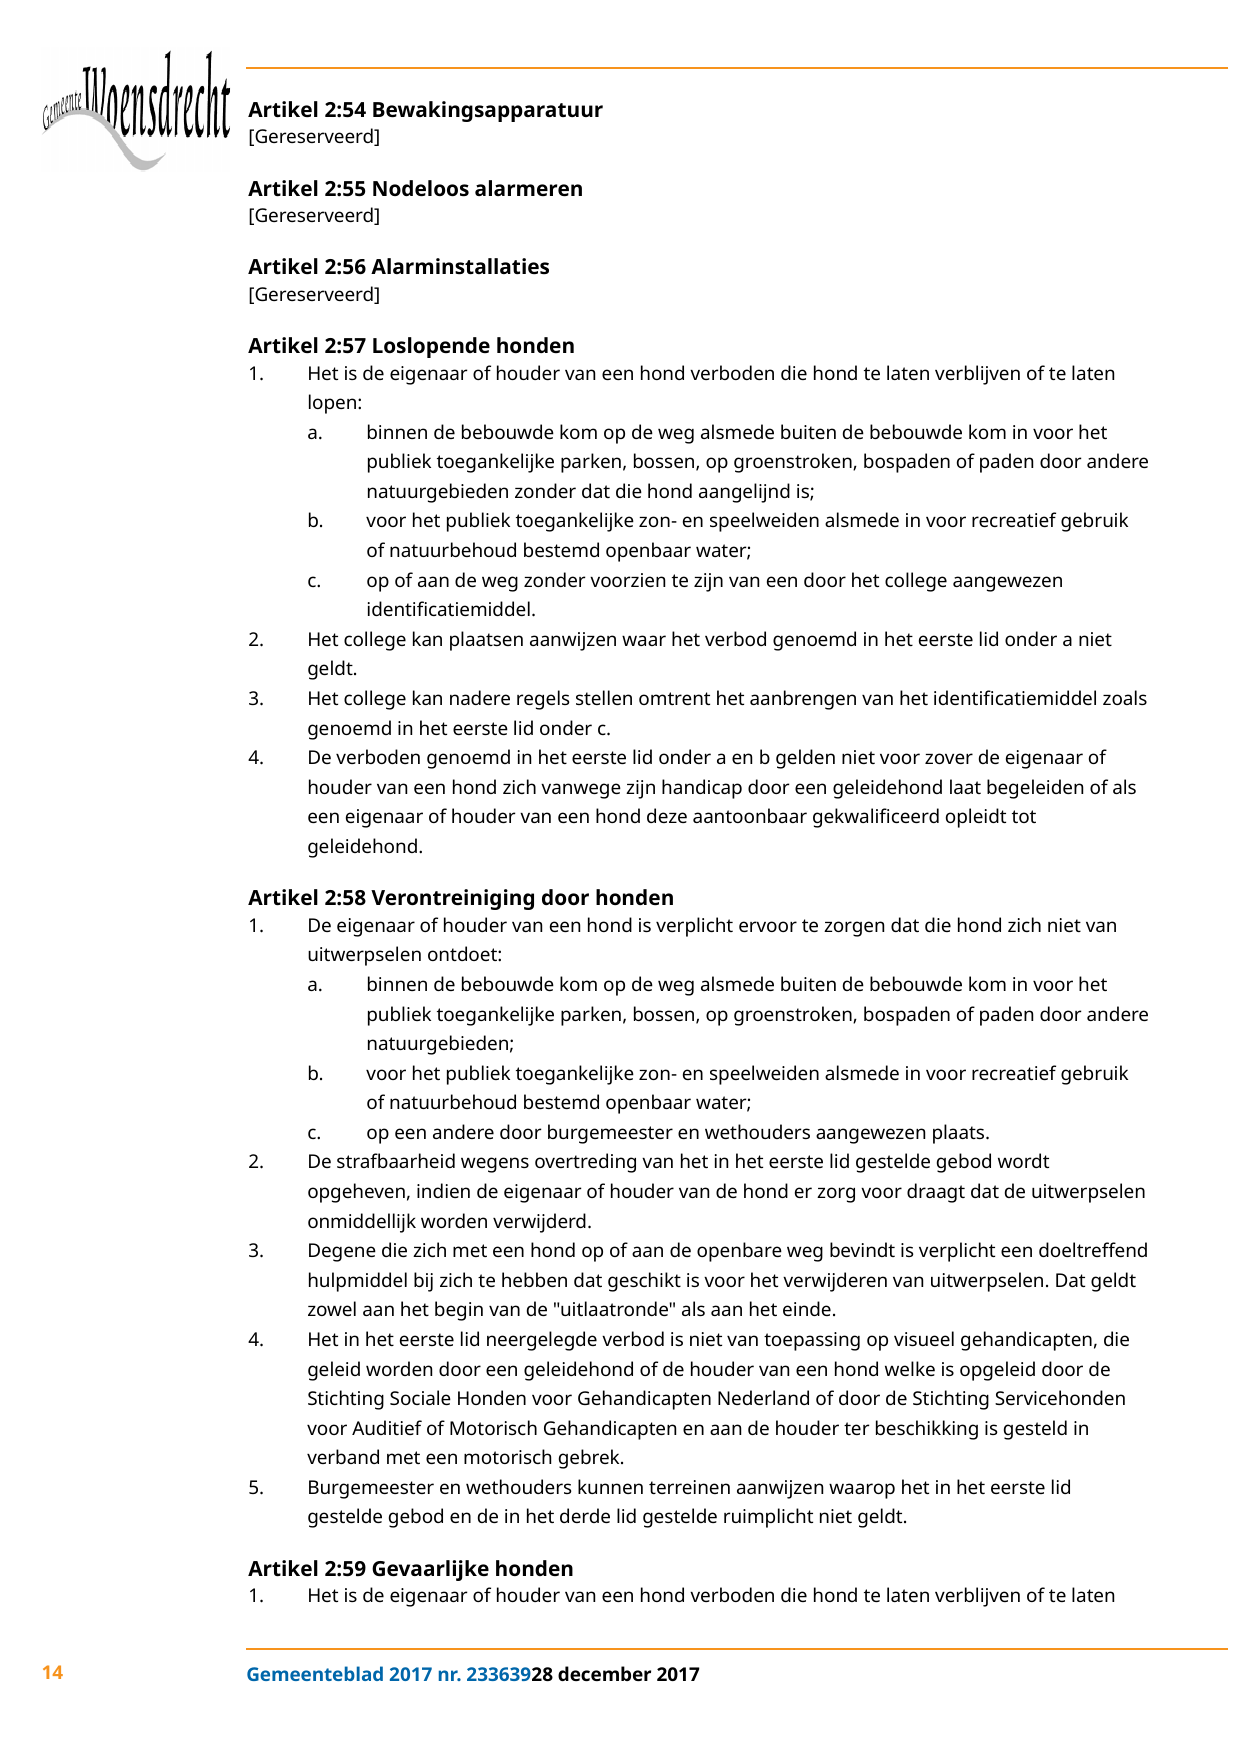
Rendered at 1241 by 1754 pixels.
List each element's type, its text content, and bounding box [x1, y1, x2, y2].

list Het in het eerste lid neergelegde verbod is niet van toepassing op visueel gehandicapten, die geleid worden door een geleidehond of de houder van een hond welke is opgeleid door de Stichting Sociale Honden voor Gehandicapten Nederland of door de Stichting Servicehonden voor Auditief of Motorisch Gehandicapten en aan de houder ter beschikking is gesteld in verband met een motorisch gebrek. [248, 1326, 1152, 1470]
text Artikel 2:57 Loslopende honden [248, 331, 1152, 360]
text Artikel 2:58 Verontreiniging door honden [248, 883, 1152, 912]
list op of aan de weg zonder voorzien te zijn van een door het college aangewezen identificatiemiddel. [307, 567, 1152, 622]
text Artikel 2:55 Nodeloos alarmeren [248, 174, 1152, 202]
text [Gereserveerd] [248, 123, 1152, 149]
list voor het publiek toegankelijke zon- en speelweiden alsmede in voor recreatief gebruik of natuurbehoud bestemd openbaar water; [307, 1060, 1152, 1115]
text [Gereserveerd] [248, 202, 1152, 228]
picture [41, 47, 231, 172]
list binnen de bebouwde kom op de weg alsmede buiten de bebouwde kom in voor het publiek toegankelijke parken, bossen, op groenstroken, bospaden of paden door andere natuurgebieden; [307, 971, 1152, 1056]
list Het is de eigenaar of houder van een hond verboden die hond te laten verblijven of te laten [248, 1582, 1152, 1608]
text Artikel 2:59 Gevaarlijke honden [248, 1554, 1152, 1582]
list voor het publiek toegankelijke zon- en speelweiden alsmede in voor recreatief gebruik of natuurbehoud bestemd openbaar water; [307, 508, 1152, 563]
list Degene die zich met een hond op of aan de openbare weg bevindt is verplicht een doeltreffend hulpmiddel bij zich te hebben dat geschikt is voor het verwijderen van uitwerpselen. Dat geldt zowel aan het begin van de "uitlaatronde" als aan het einde. [248, 1237, 1152, 1322]
text Artikel 2:54 Bewakingsapparatuur [248, 95, 1152, 123]
text [Gereserveerd] [248, 281, 1152, 307]
list Het is de eigenaar of houder van een hond verboden die hond te laten verblijven of te laten lopen: [248, 360, 1152, 415]
list De eigenaar of houder van een hond is verplicht ervoor te zorgen dat die hond zich niet van uitwerpselen ontdoet: [248, 912, 1152, 967]
list binnen de bebouwde kom op de weg alsmede buiten de bebouwde kom in voor het publiek toegankelijke parken, bossen, op groenstroken, bospaden of paden door andere natuurgebieden zonder dat die hond aangelijnd is; [307, 419, 1152, 504]
list Het college kan nadere regels stellen omtrent het aanbrengen van het identificatiemiddel zoals genoemd in het eerste lid onder c. [248, 685, 1152, 741]
list Het college kan plaatsen aanwijzen waar het verbod genoemd in het eerste lid onder a niet geldt. [248, 626, 1152, 681]
list Burgemeester en wethouders kunnen terreinen aanwijzen waarop het in het eerste lid gestelde gebod en de in het derde lid gestelde ruimplicht niet geldt. [248, 1474, 1152, 1529]
text Artikel 2:56 Alarminstallaties [248, 252, 1152, 281]
list op een andere door burgemeester en wethouders aangewezen plaats. [307, 1119, 1152, 1145]
list De strafbaarheid wegens overtreding van het in het eerste lid gestelde gebod wordt opgeheven, indien de eigenaar of houder van de hond er zorg voor draagt dat de uitwerpselen onmiddellijk worden verwijderd. [248, 1149, 1152, 1233]
list De verboden genoemd in het eerste lid onder a en b gelden niet voor zover de eigenaar of houder van een hond zich vanwege zijn handicap door een geleidehond laat begeleiden of als een eigenaar of houder van een hond deze aantoonbaar gekwalificeerd opleidt tot geleidehond. [248, 744, 1152, 859]
